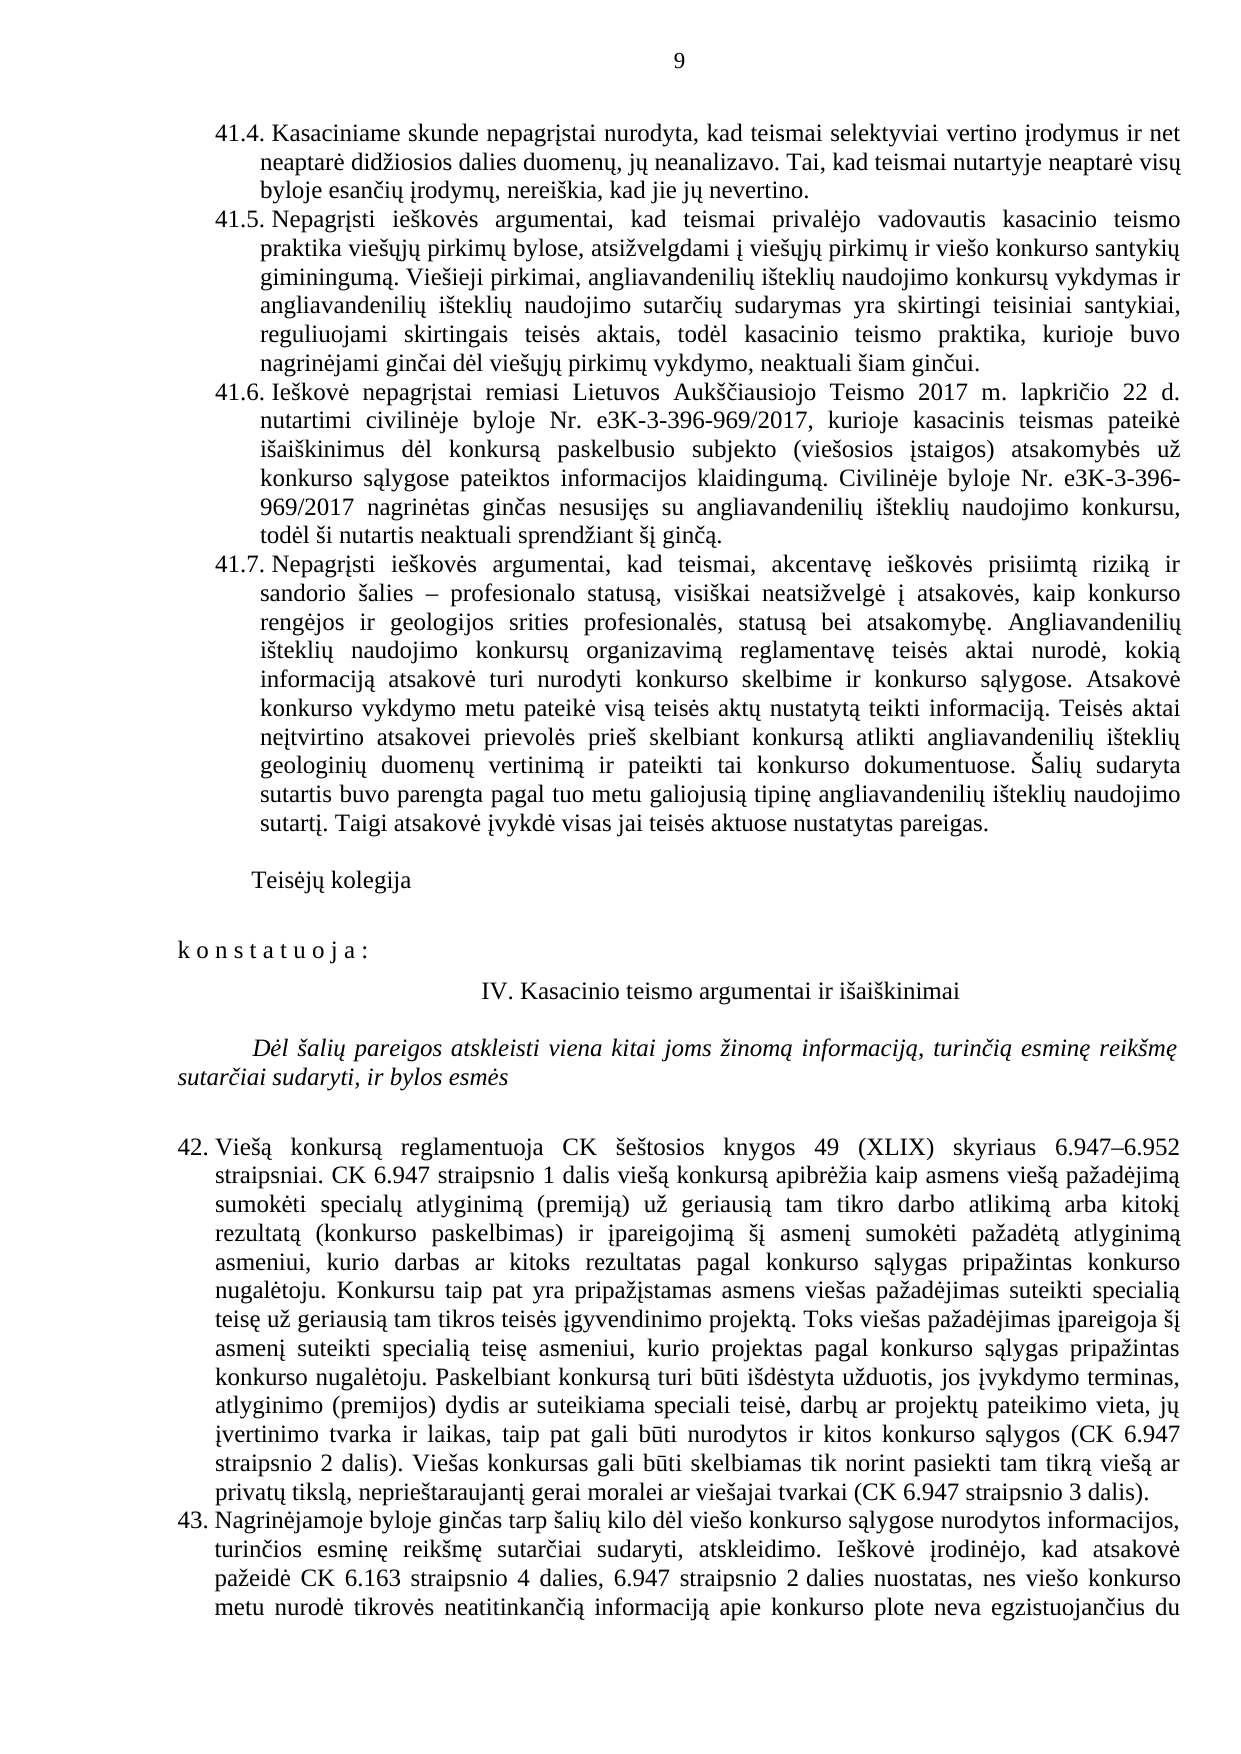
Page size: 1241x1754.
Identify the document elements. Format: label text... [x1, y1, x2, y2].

text 43. Nagrinėjamoje byloje ginčas tarp šalių kilo dėl viešo konkurso sąlygose nurodytos informacijos, turinčios esminę reikšmę sutarčiai sudaryti, atskleidimo. Ieškovė įrodinėjo, kad atsakovė pažeidė CK 6.163 straipsnio 4 dalies, 6.947 straipsnio 2 dalies nuostatas, nes viešo konkurso metu nurodė tikrovės neatitinkančią informaciją apie konkurso plote neva egzistuojančius du [177, 1505, 1181, 1620]
text 41.6. Ieškovė nepagrįstai remiasi Lietuvos Aukščiausiojo Teismo 2017 m. lapkričio 22 d. nutartimi civilinėje byloje Nr. e3K-3-396-969/2017, kurioje kasacinis teismas pateikė išaiškinimus dėl konkursą paskelbusio subjekto (viešosios įstaigos) atsakomybės už konkurso sąlygose pateiktos informacijos klaidingumą. Civilinėje byloje Nr. e3K-3-396-969/2017 nagrinėtas ginčas nesusijęs su angliavandenilių išteklių naudojimo konkursu, todėl ši nutartis neaktuali sprendžiant šį ginčą. [215, 377, 1181, 549]
text 41.5. Nepagrįsti ieškovės argumentai, kad teismai privalėjo vadovautis kasacinio teismo praktika viešųjų pirkimų bylose, atsižvelgdami į viešųjų pirkimų ir viešo konkurso santykių giminingumą. Viešieji pirkimai, angliavandenilių išteklių naudojimo konkursų vykdymas ir angliavandenilių išteklių naudojimo sutarčių sudarymas yra skirtingi teisiniai santykiai, reguliuojami skirtingais teisės aktais, todėl kasacinio teismo praktika, kurioje buvo nagrinėjami ginčai dėl viešųjų pirkimų vykdymo, neaktuali šiam ginčui. [215, 204, 1181, 377]
text k o n s t a t u o j a : [177, 935, 1181, 964]
text Dėl šalių pareigos atskleisti viena kitai joms žinomą informaciją, turinčią esminę reikšmę sutarčiai sudaryti, ir bylos esmės [177, 1033, 1181, 1091]
text IV. Kasacinio teismo argumentai ir išaiškinimai [260, 976, 1181, 1004]
text 42. Viešą konkursą reglamentuoja CK šeštosios knygos 49 (XLIX) skyriaus 6.947–6.952 straipsniai. CK 6.947 straipsnio 1 dalis viešą konkursą apibrėžia kaip asmens viešą pažadėjimą sumokėti specialų atlyginimą (premiją) už geriausią tam tikro darbo atlikimą arba kitokį rezultatą (konkurso paskelbimas) ir įpareigojimą šį asmenį sumokėti pažadėtą atlyginimą asmeniui, kurio darbas ar kitoks rezultatas pagal konkurso sąlygas pripažintas konkurso nugalėtoju. Konkursu taip pat yra pripažįstamas asmens viešas pažadėjimas suteikti specialią teisę už geriausią tam tikros teisės įgyvendinimo projektą. Toks viešas pažadėjimas įpareigoja šį asmenį suteikti specialią teisę asmeniui, kurio projektas pagal konkurso sąlygas pripažintas konkurso nugalėtoju. Paskelbiant konkursą turi būti išdėstyta užduotis, jos įvykdymo terminas, atlyginimo (premijos) dydis ar suteikiama speciali teisė, darbų ar projektų pateikimo vieta, jų įvertinimo tvarka ir laikas, taip pat gali būti nurodytos ir kitos konkurso sąlygos (CK 6.947 straipsnio 2 dalis). Viešas konkursas gali būti skelbiamas tik norint pasiekti tam tikrą viešą ar privatų tikslą, neprieštaraujantį gerai moralei ar viešajai tvarkai (CK 6.947 straipsnio 3 dalis). [177, 1132, 1181, 1505]
text 41.7. Nepagrįsti ieškovės argumentai, kad teismai, akcentavę ieškovės prisiimtą riziką ir sandorio šalies – profesionalo statusą, visiškai neatsižvelgė į atsakovės, kaip konkurso rengėjos ir geologijos srities profesionalės, statusą bei atsakomybę. Angliavandenilių išteklių naudojimo konkursų organizavimą reglamentavę teisės aktai nurodė, kokią informaciją atsakovė turi nurodyti konkurso skelbime ir konkurso sąlygose. Atsakovė konkurso vykdymo metu pateikė visą teisės aktų nustatytą teikti informaciją. Teisės aktai neįtvirtino atsakovei prievolės prieš skelbiant konkursą atlikti angliavandenilių išteklių geologinių duomenų vertinimą ir pateikti tai konkurso dokumentuose. Šalių sudaryta sutartis buvo parengta pagal tuo metu galiojusią tipinę angliavandenilių išteklių naudojimo sutartį. Taigi atsakovė įvykdė visas jai teisės aktuose nustatytas pareigas. [215, 549, 1181, 837]
text Teisėjų kolegija [177, 866, 1179, 894]
text 41.4. Kasaciniame skunde nepagrįstai nurodyta, kad teismai selektyviai vertino įrodymus ir net neaptarė didžiosios dalies duomenų, jų neanalizavo. Tai, kad teismai nutartyje neaptarė visų byloje esančių įrodymų, nereiškia, kad jie jų nevertino. [215, 118, 1181, 204]
